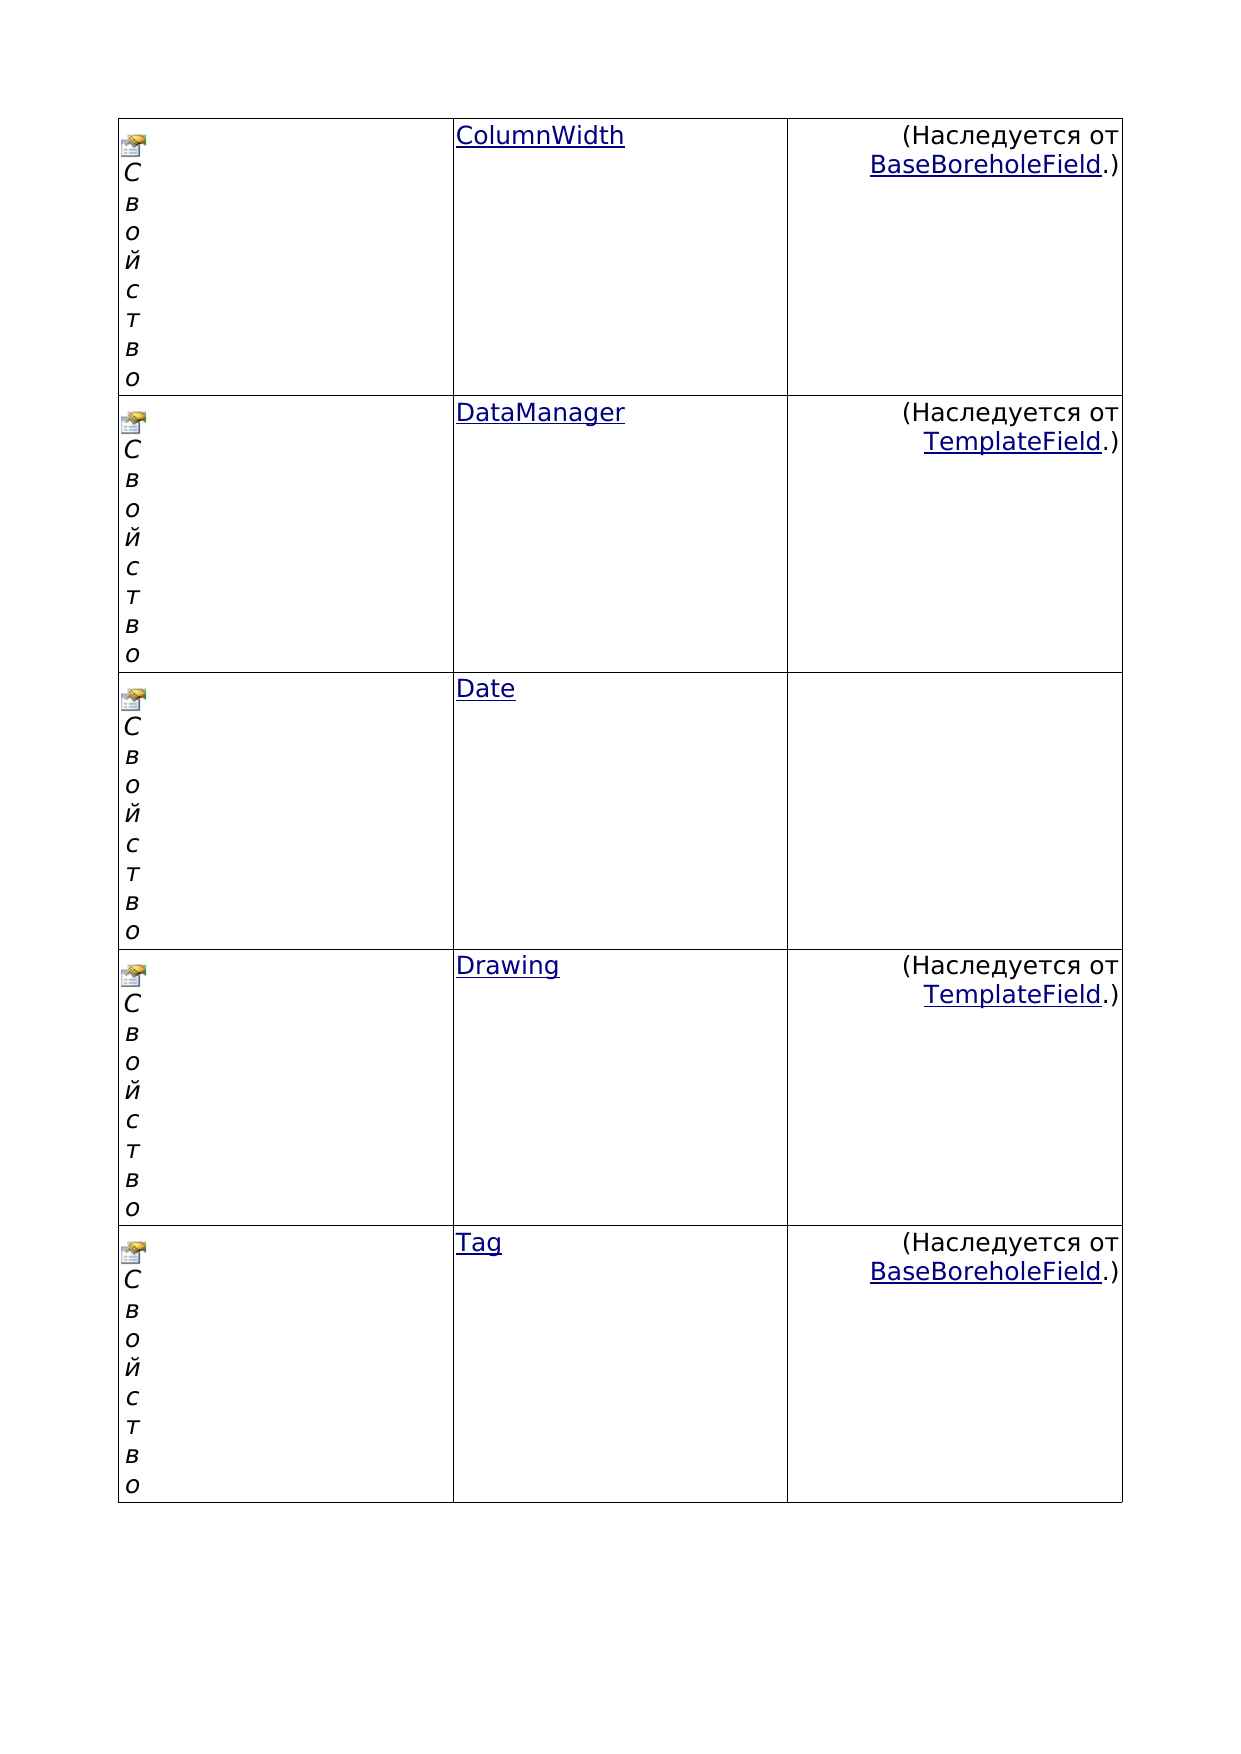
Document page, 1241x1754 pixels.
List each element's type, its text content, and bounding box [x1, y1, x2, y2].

picture [121, 133, 147, 159]
table_cell (Наследуется от TemplateField.) [788, 396, 1122, 672]
table_cell (Наследуется от BaseBoreholeField.) [788, 119, 1122, 395]
table_cell [119, 950, 453, 1225]
picture [121, 687, 147, 713]
table_cell [119, 396, 453, 672]
picture [121, 410, 147, 436]
table_cell (Наследуется от TemplateField.) [788, 950, 1122, 1225]
table_cell ColumnWidth [454, 119, 787, 395]
table_cell [119, 1226, 453, 1502]
table_cell Drawing [454, 950, 787, 1225]
table_cell [119, 673, 453, 948]
table_cell (Наследуется от BaseBoreholeField.) [788, 1226, 1122, 1502]
table_cell Tag [454, 1226, 787, 1502]
picture [121, 963, 147, 989]
picture [121, 1240, 147, 1266]
table_cell DataManager [454, 396, 787, 672]
table_cell Date [454, 673, 787, 948]
table_cell [788, 673, 1122, 948]
table_cell [119, 119, 453, 395]
